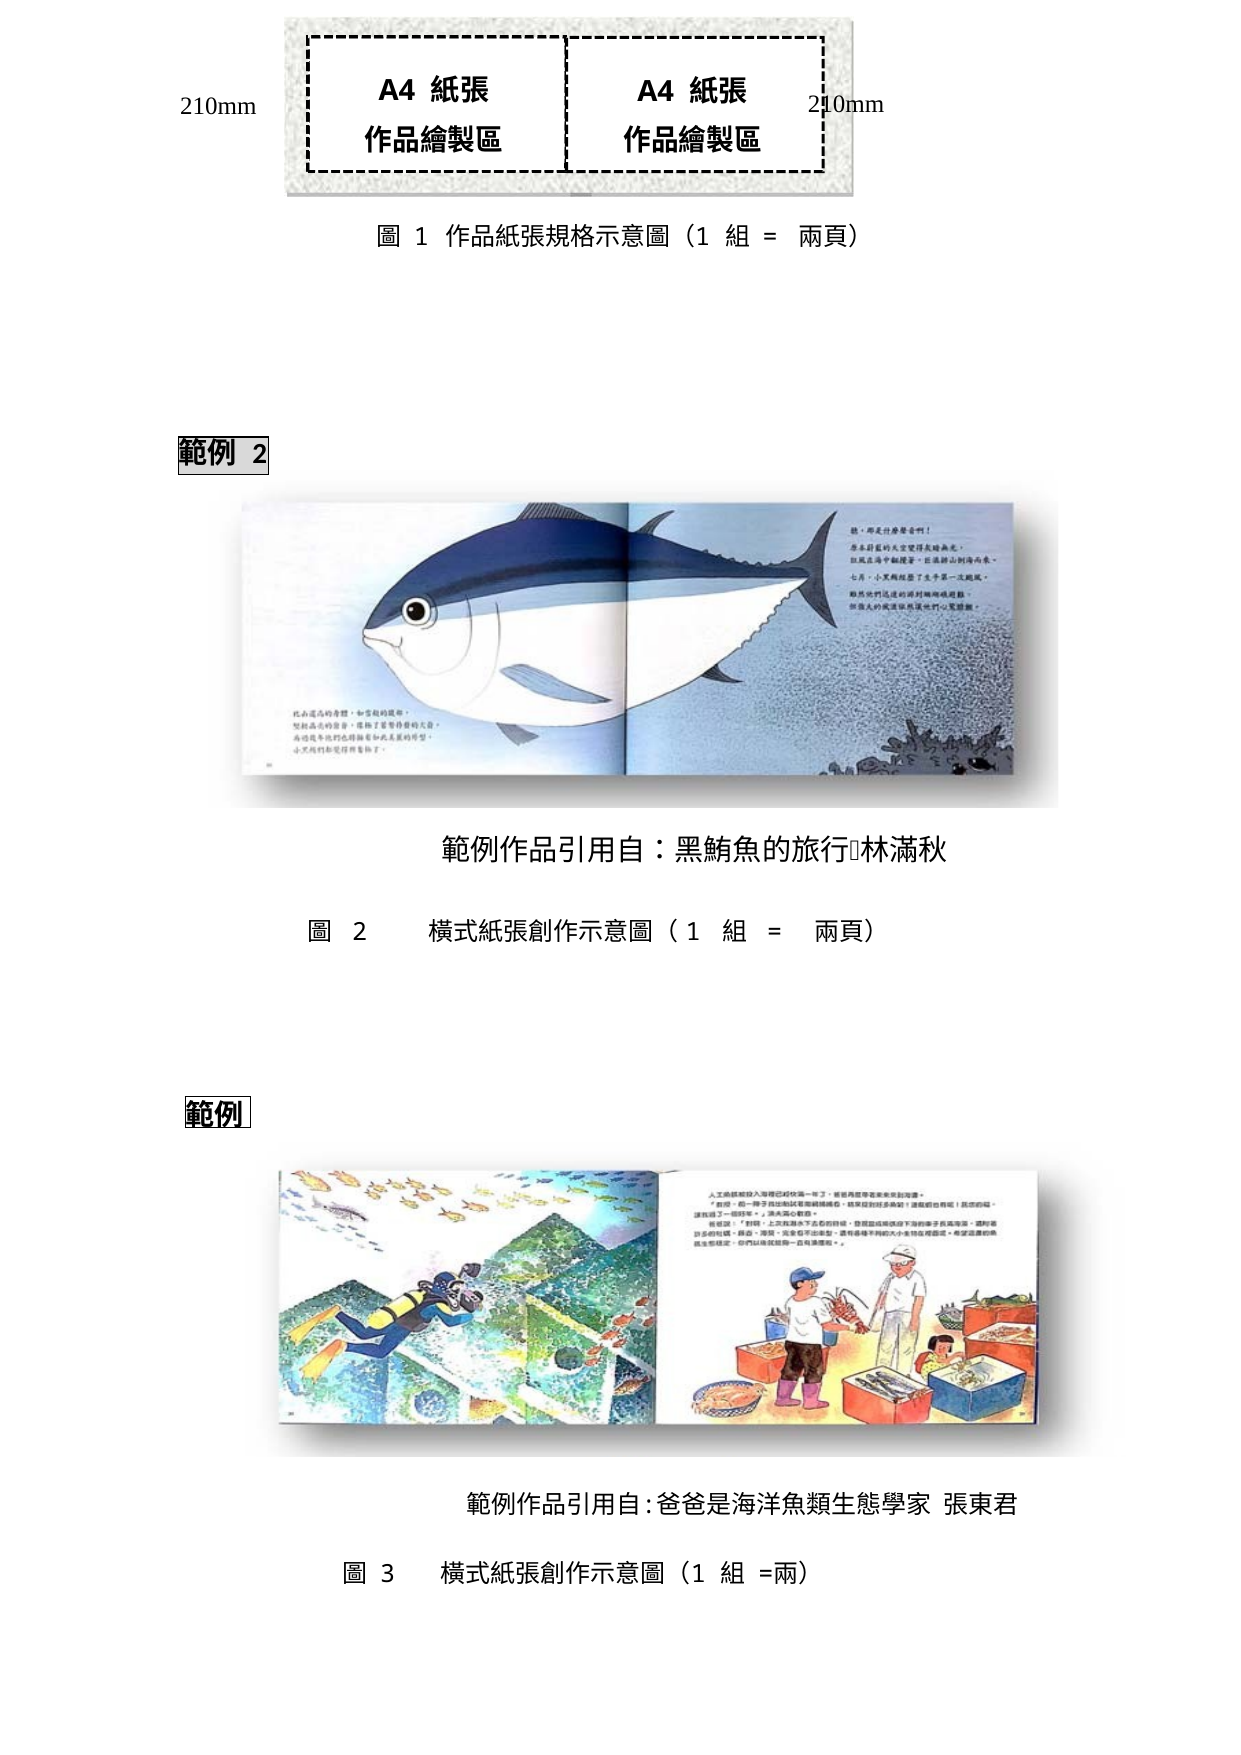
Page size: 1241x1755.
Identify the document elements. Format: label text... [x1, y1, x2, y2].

text 210mm [854, 89, 884, 117]
text 範例 2 [186, 1097, 250, 1127]
text 210mm [118, 89, 284, 117]
text 圖 3 橫式紙張創作示意圖（1 組 =兩） [118, 1554, 946, 1590]
text 圖 1 作品紙張規格示意圖（1 組 = 兩頁） [376, 216, 1122, 253]
text 範例作品引用自:爸爸是海洋魚類生態學家 張東君 [466, 1485, 1041, 1521]
